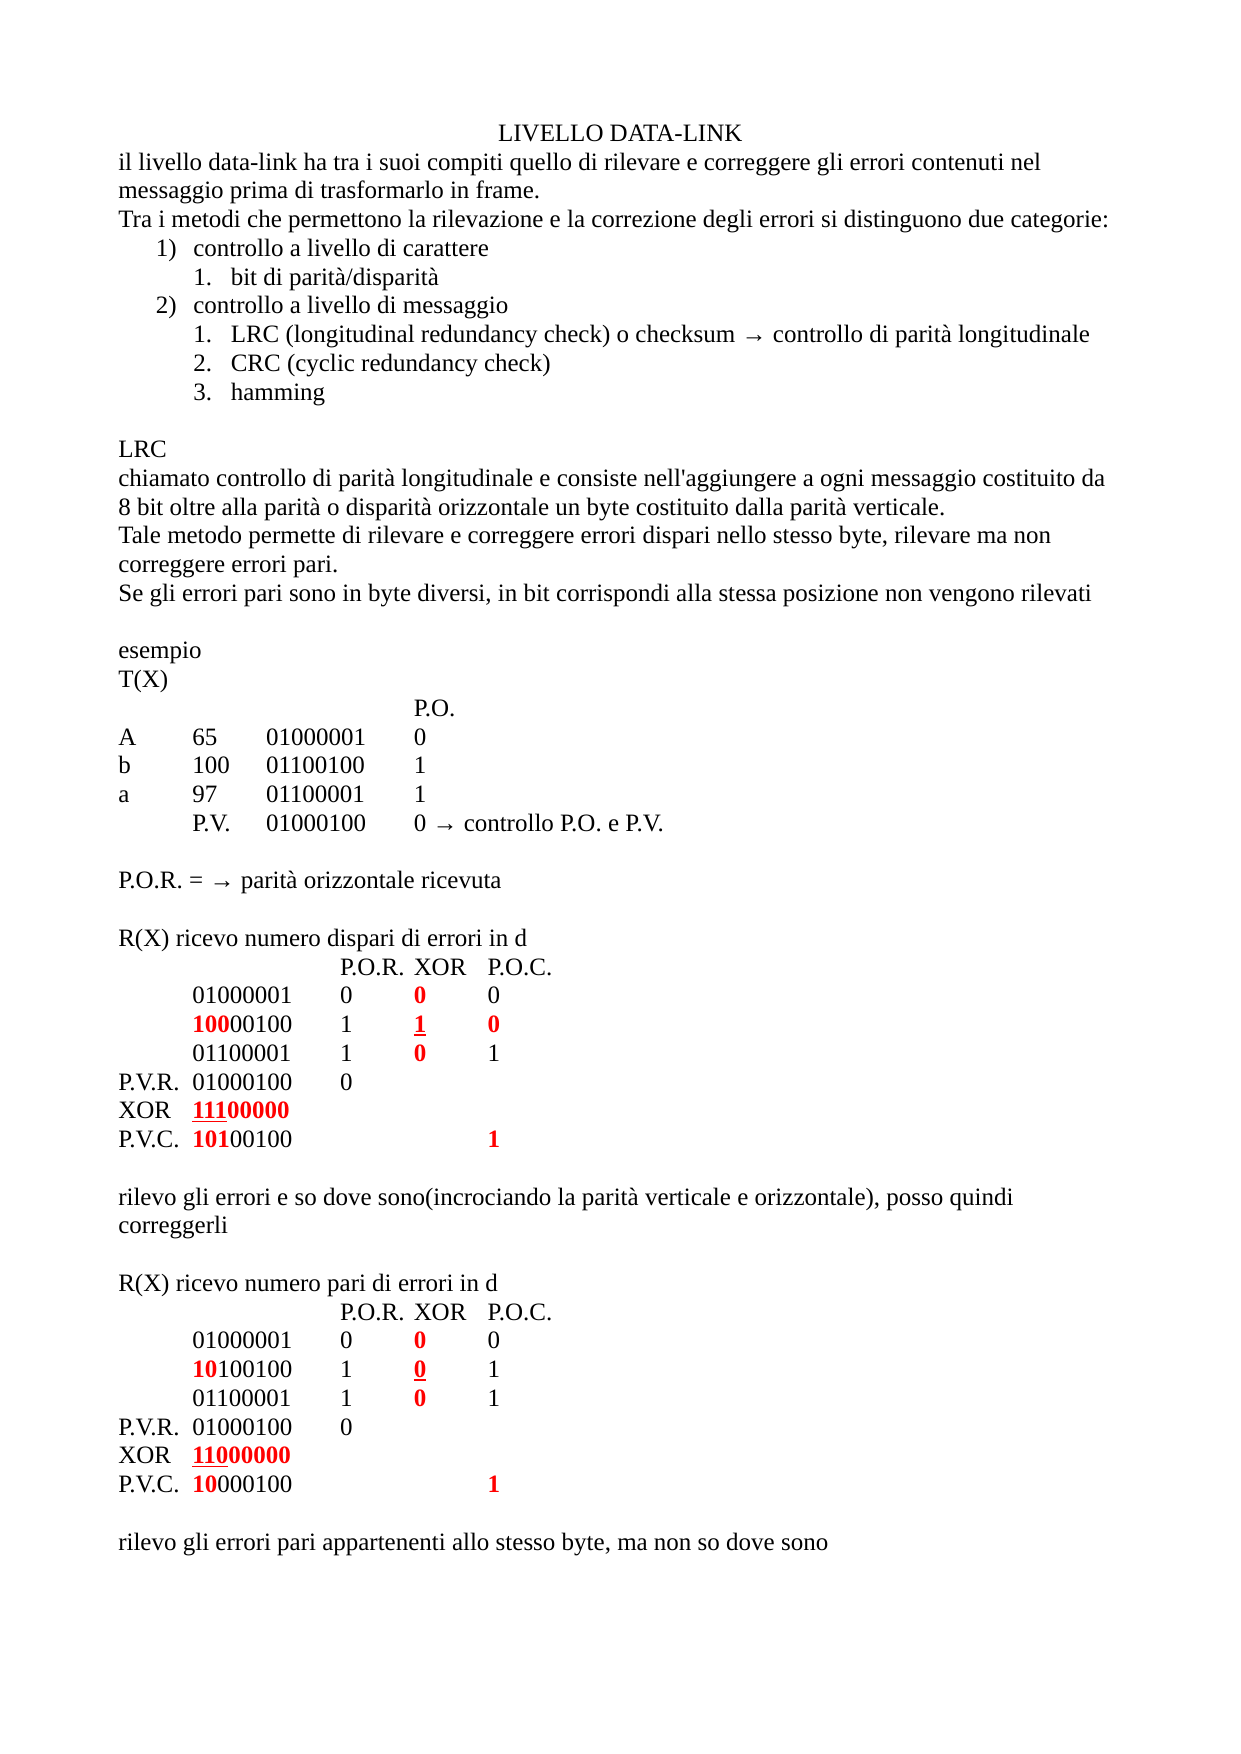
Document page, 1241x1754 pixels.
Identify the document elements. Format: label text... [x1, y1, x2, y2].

text rilevo gli errori e so dove sono(incrociando la parità verticale e orizzontale), posso quindi correggerli [118, 1182, 1122, 1239]
list bit di parità/disparità [193, 262, 1122, 291]
text P.O. [118, 693, 1122, 722]
text XOR 11100000 [118, 1096, 1122, 1124]
text R(X) ricevo numero dispari di errori in d [118, 923, 1122, 952]
text 01000001 0 0 0 [118, 1326, 1122, 1354]
text P.O.R. XOR P.O.C. [118, 1297, 1122, 1326]
text rilevo gli errori pari appartenenti allo stesso byte, ma non so dove sono [118, 1527, 1122, 1556]
text P.V. 01000100 0 → controllo P.O. e P.V. [118, 808, 1122, 837]
text 10100100 1 0 1 [118, 1354, 1122, 1383]
list LRC (longitudinal redundancy check) o checksum → controllo di parità longitudinale [193, 319, 1122, 348]
list controllo a livello di carattere [156, 233, 1122, 262]
text P.V.R. 01000100 0 [118, 1067, 1122, 1096]
text il livello data-link ha tra i suoi compiti quello di rilevare e correggere gli errori contenuti nel messaggio prima di trasformarlo in frame. [118, 147, 1122, 204]
text P.O.R. = → parità orizzontale ricevuta [118, 866, 1122, 894]
text a 97 01100001 1 [118, 779, 1122, 808]
text chiamato controllo di parità longitudinale e consiste nell'aggiungere a ogni messaggio costituito da 8 bit oltre alla parità o disparità orizzontale un byte costituito dalla parità verticale. [118, 463, 1122, 521]
text Se gli errori pari sono in byte diversi, in bit corrispondi alla stessa posizione non vengono rilevati [118, 578, 1122, 607]
text A 65 01000001 0 [118, 722, 1122, 751]
text P.V.R. 01000100 0 [118, 1412, 1122, 1441]
list CRC (cyclic redundancy check) [193, 348, 1122, 377]
list hamming [193, 377, 1122, 406]
text b 100 01100100 1 [118, 751, 1122, 779]
text T(X) [118, 664, 1122, 693]
text P.V.C. 10000100 1 [118, 1469, 1122, 1498]
text esempio [118, 636, 1122, 664]
text 01100001 1 0 1 [118, 1383, 1122, 1412]
text P.O.R. XOR P.O.C. [118, 952, 1122, 981]
text LIVELLO DATA-LINK [118, 118, 1122, 147]
text 10000100 1 1 0 [118, 1009, 1122, 1038]
text 01000001 0 0 0 [118, 981, 1122, 1009]
text Tra i metodi che permettono la rilevazione e la correzione degli errori si distinguono due categorie: [118, 204, 1122, 233]
text XOR 11000000 [118, 1441, 1122, 1469]
list controllo a livello di messaggio [156, 291, 1122, 319]
text Tale metodo permette di rilevare e correggere errori dispari nello stesso byte, rilevare ma non correggere errori pari. [118, 521, 1122, 578]
text 01100001 1 0 1 [118, 1038, 1122, 1067]
text R(X) ricevo numero pari di errori in d [118, 1268, 1122, 1297]
text P.V.C. 10100100 1 [118, 1124, 1122, 1153]
text LRC [118, 434, 1122, 463]
